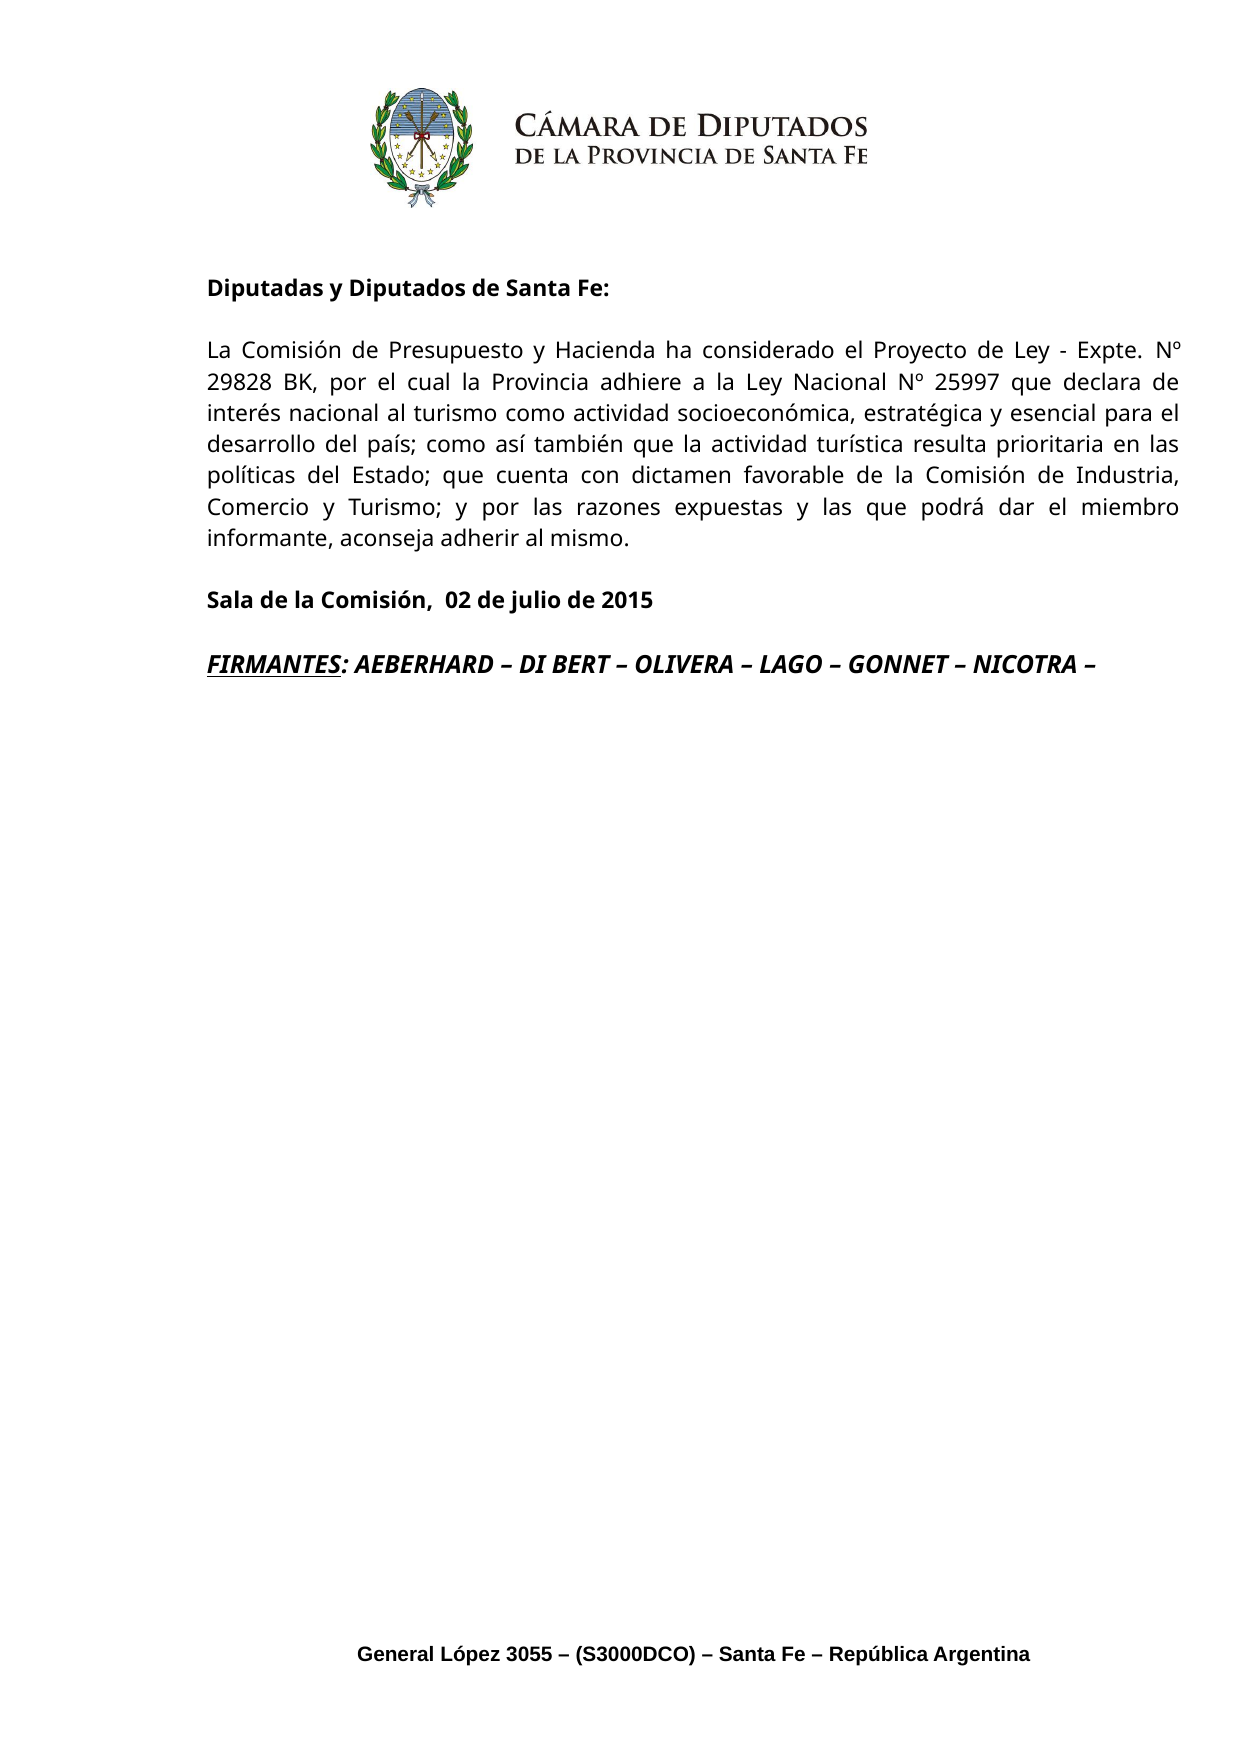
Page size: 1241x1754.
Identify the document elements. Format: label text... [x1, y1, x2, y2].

text Sala de la Comisión, 02 de julio de 2015 [207, 584, 1181, 615]
text FIRMANTES: AEBERHARD – DI BERT – OLIVERA – LAGO – GONNET – NICOTRA – [207, 647, 1181, 681]
text La Comisión de Presupuesto y Hacienda ha considerado el Proyecto de Ley - Expte. Nº 29828 BK, por el cual la Provincia adhiere a la Ley Nacional Nº 25997 que declara de interés nacional al turismo como actividad socioeconómica, estratégica y esencial para el desarrollo del país; como así también que la actividad turística resulta prioritaria en las políticas del Estado; que cuenta con dictamen favorable de la Comisión de Industria, Comercio y Turismo; y por las razones expuestas y las que podrá dar el miembro informante, aconseja adherir al mismo. [207, 334, 1181, 553]
text Diputadas y Diputados de Santa Fe: [207, 272, 1181, 303]
picture [370, 88, 868, 212]
